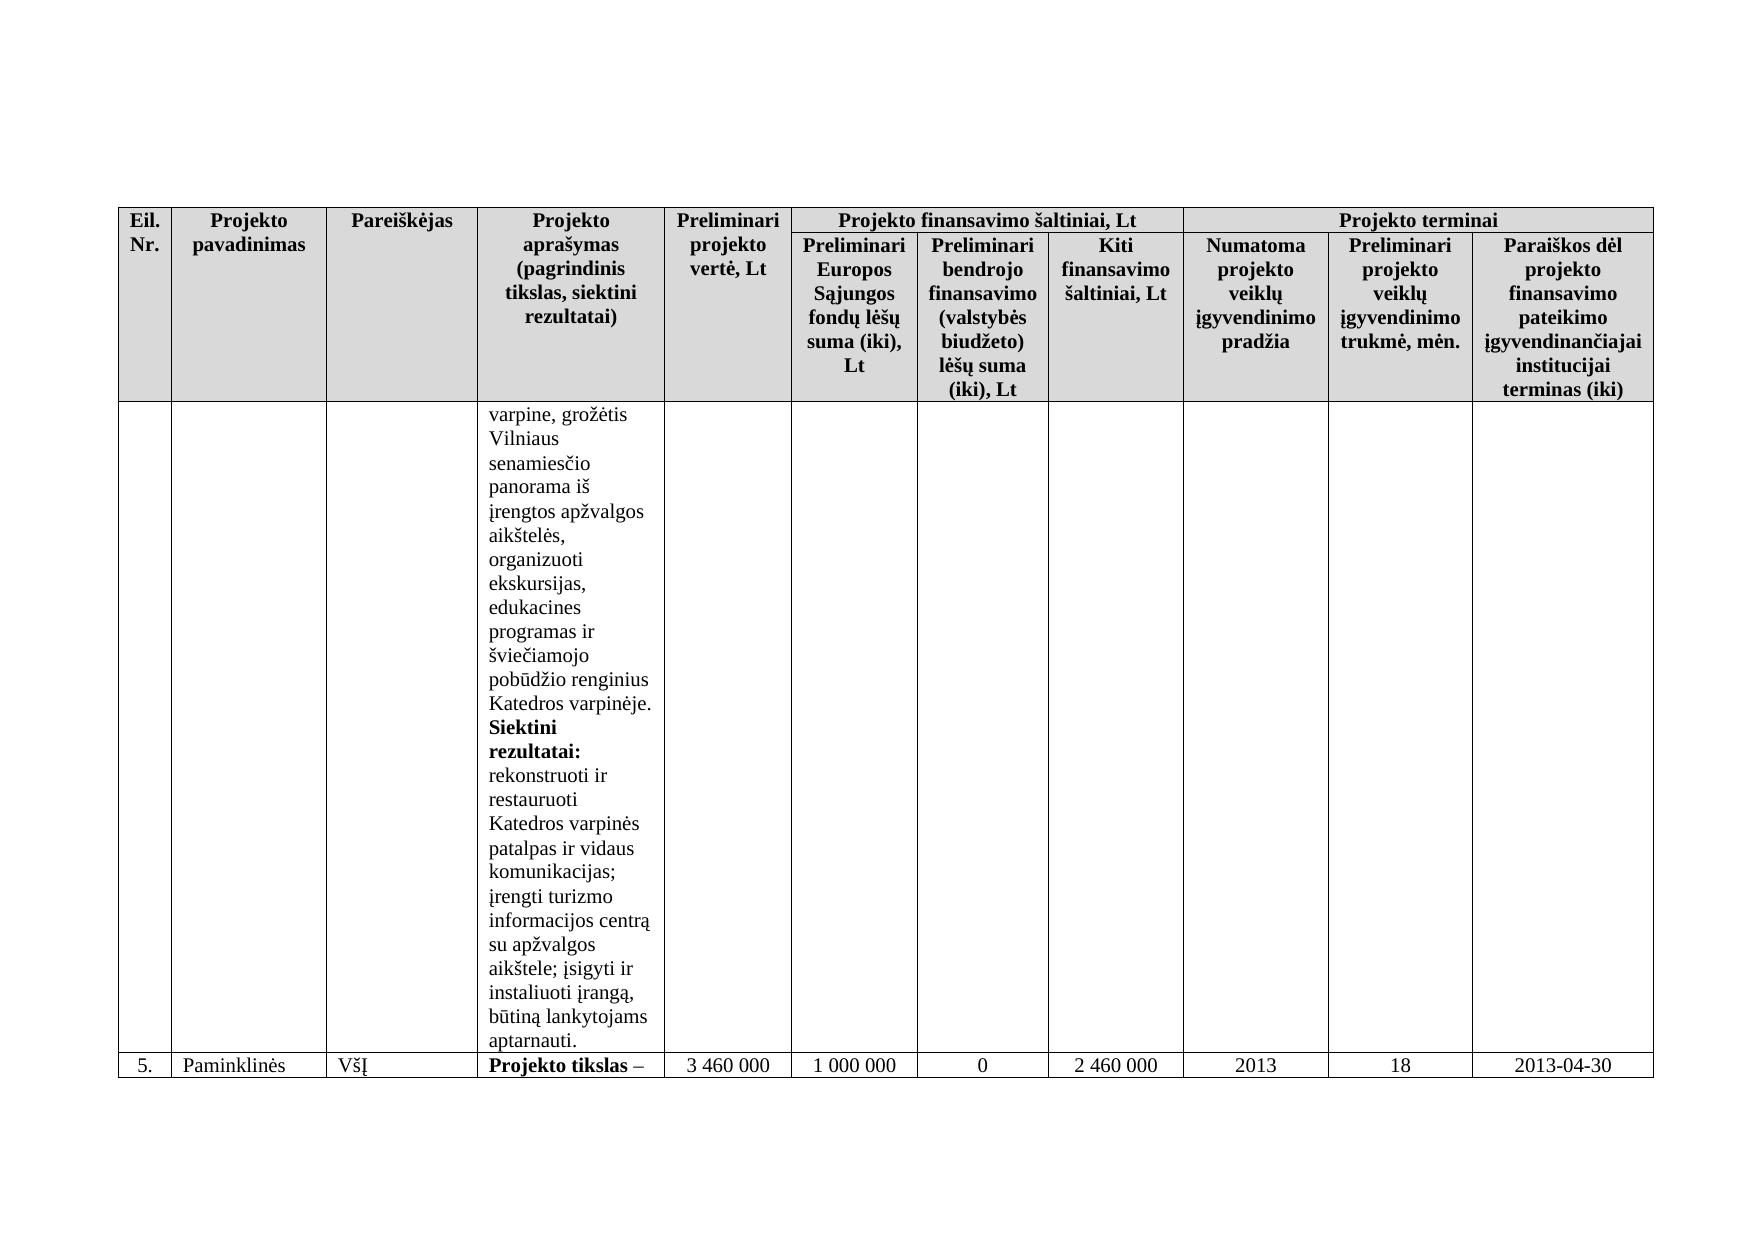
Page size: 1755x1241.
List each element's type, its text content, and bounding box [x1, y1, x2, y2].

table_cell [172, 402, 326, 1052]
table_cell Kiti finansavimo šaltiniai, Lt [1049, 233, 1183, 401]
table_header Projekto finansavimo šaltiniai, Lt [792, 208, 1183, 232]
table_cell [918, 402, 1048, 1052]
table_cell 2 460 000 [1049, 1053, 1183, 1077]
table_header Projekto aprašymas (pagrindinis tikslas, siektini rezultatai) [478, 208, 664, 401]
table_cell [1473, 402, 1653, 1052]
table_header Eil. Nr. [119, 208, 171, 401]
table_cell 0 [918, 1053, 1048, 1077]
table_cell 18 [1329, 1053, 1472, 1077]
table_cell [119, 402, 171, 1052]
table_cell Preliminari bendrojo finansavimo (valstybės biudžeto) lėšų suma (iki), Lt [918, 233, 1048, 401]
table_cell 5. [119, 1053, 171, 1077]
table_cell Projekto tikslas – [478, 1053, 664, 1077]
table_cell Preliminari projekto veiklų įgyvendinimo trukmė, mėn. [1329, 233, 1472, 401]
table_cell 1 000 000 [792, 1053, 917, 1077]
table_cell Paminklinės [172, 1053, 326, 1077]
table_cell [665, 402, 791, 1052]
table_header Pareiškėjas [327, 208, 477, 401]
table_cell Preliminari Europos Sąjungos fondų lėšų suma (iki), Lt [792, 233, 917, 401]
table_cell VšĮ [327, 1053, 477, 1077]
table_cell 2013-04-30 [1473, 1053, 1653, 1077]
table_cell Numatoma projekto veiklų įgyvendinimo pradžia [1184, 233, 1328, 401]
table_cell [792, 402, 917, 1052]
table_cell 2013 [1184, 1053, 1328, 1077]
table_header Projekto pavadinimas [172, 208, 326, 401]
table_cell [1329, 402, 1472, 1052]
table_cell Paraiškos dėl projekto finansavimo pateikimo įgyvendinančiajai institucijai terminas (iki) [1473, 233, 1653, 401]
table_cell [1184, 402, 1328, 1052]
table_header Projekto terminai [1184, 208, 1653, 232]
table_cell varpine, grožėtis Vilniaus senamiesčio panorama iš įrengtos apžvalgos aikštelės, organizuoti ekskursijas, edukacines programas ir šviečiamojo pobūdžio renginius Katedros varpinėje. Siektini rezultatai: rekonstruoti ir restauruoti Katedros varpinės patalpas ir vidaus komunikacijas; įrengti turizmo informacijos centrą su apžvalgos aikštele; įsigyti ir instaliuoti įrangą, būtiną lankytojams aptarnauti. [478, 402, 664, 1052]
table_cell [327, 402, 477, 1052]
table_cell 3 460 000 [665, 1053, 791, 1077]
table_cell [1049, 402, 1183, 1052]
table_header Preliminari projekto vertė, Lt [665, 208, 791, 401]
